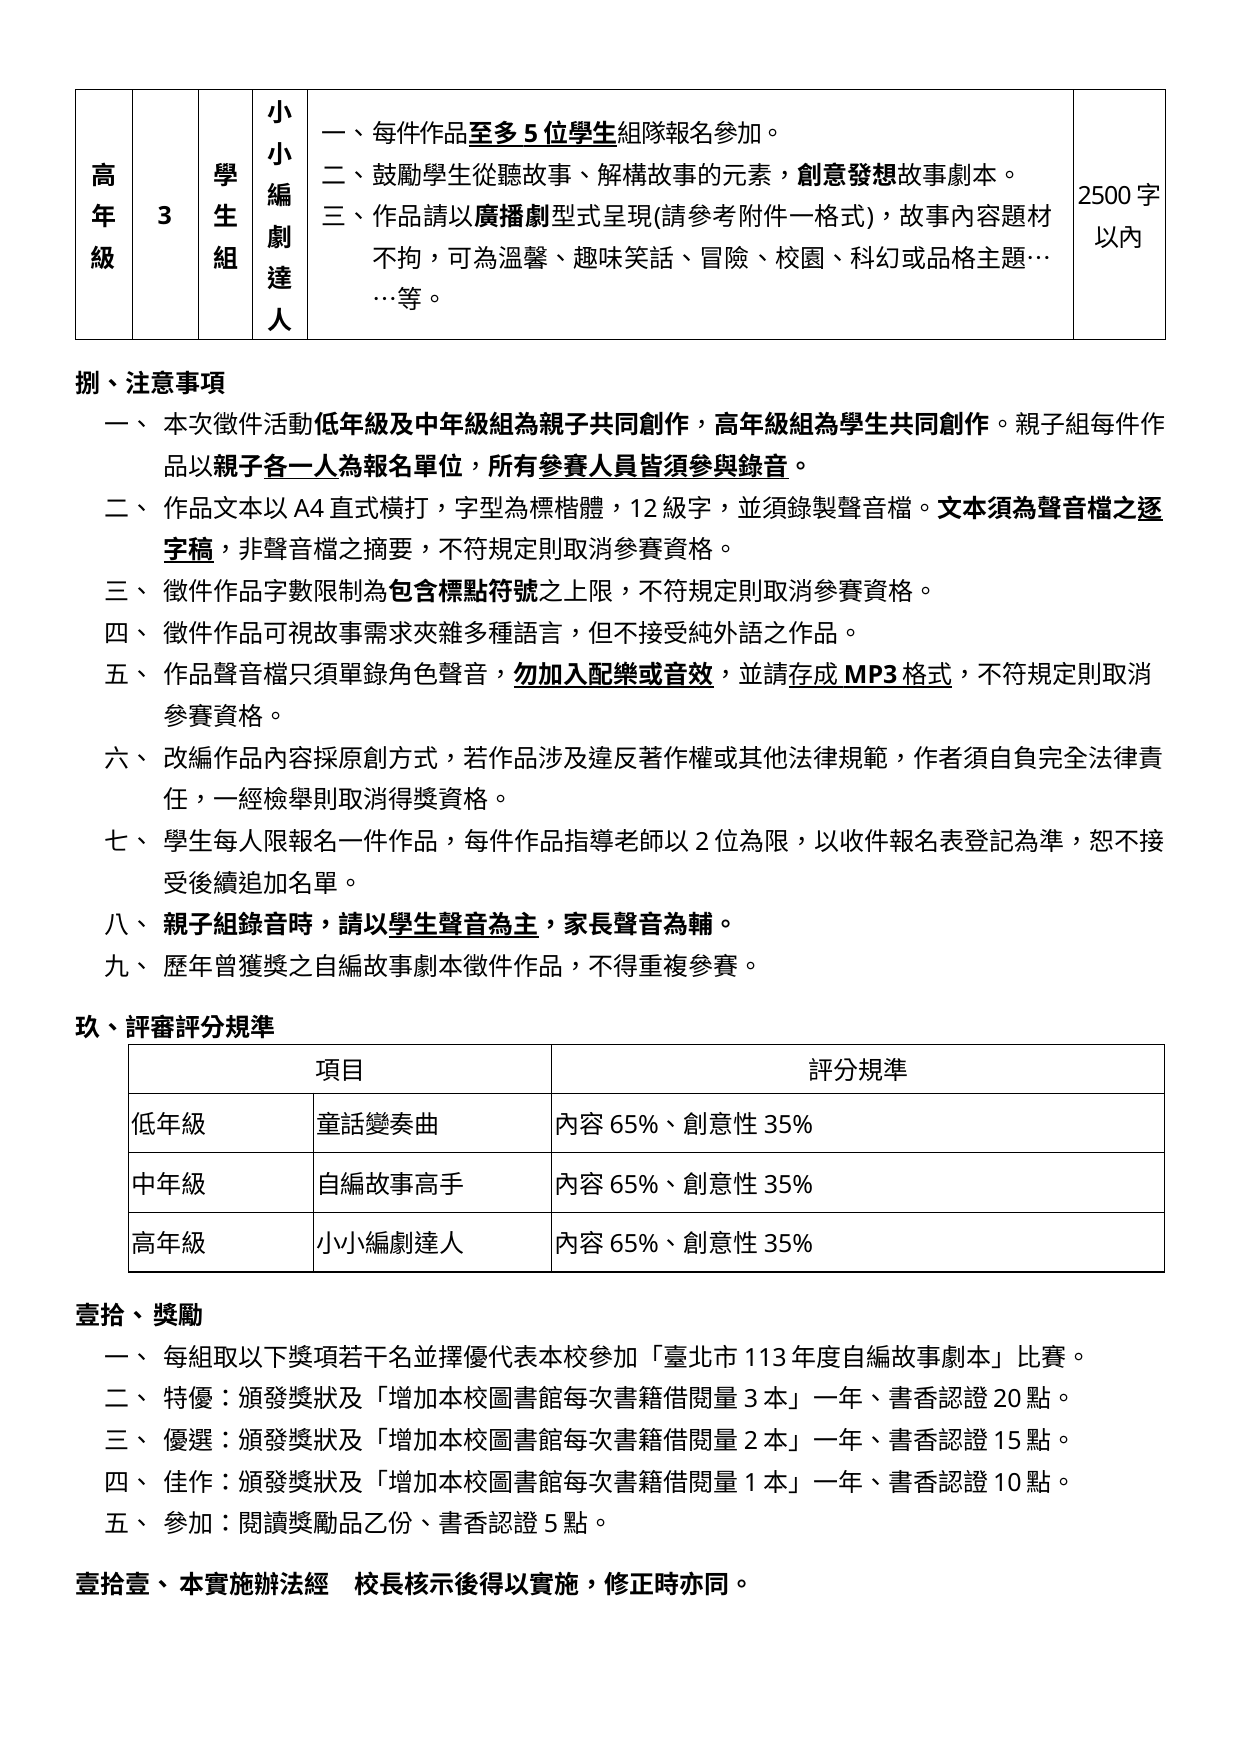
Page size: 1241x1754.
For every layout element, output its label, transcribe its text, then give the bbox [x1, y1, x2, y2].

table_cell 2500字以內 [1074, 90, 1165, 339]
table_cell 自編故事高手 [314, 1153, 551, 1212]
table_cell 低年級 [129, 1094, 313, 1152]
list 本次徵件活動低年級及中年級組為親子共同創作，高年級組為學生共同創作。親子組每件作品以親子各一人為報名單位，所有參賽人員皆須參與錄音。 [104, 401, 1165, 484]
list 徵件作品字數限制為包含標點符號之上限，不符規定則取消參賽資格。 [104, 567, 1165, 609]
list 親子組錄音時，請以學生聲音為主，家長聲音為輔。 [104, 901, 1165, 942]
table_cell 內容65%、創意性35% [552, 1153, 1164, 1212]
table_cell 中年級 [129, 1153, 313, 1212]
list 特優：頒發獎狀及「增加本校圖書館每次書籍借閱量3本」一年、書香認證20點。 [104, 1374, 1165, 1416]
table_header 項目 [129, 1045, 551, 1092]
table_cell 內容65%、創意性35% [552, 1094, 1164, 1152]
list 評審評分規準 [75, 1003, 1165, 1044]
list 作品聲音檔只須單錄角色聲音，勿加入配樂或音效，並請存成MP3格式，不符規定則取消參賽資格。 [104, 651, 1165, 734]
list 學生每人限報名一件作品，每件作品指導老師以2位為限，以收件報名表登記為準，恕不接受後續追加名單。 [104, 817, 1165, 901]
list 佳作：頒發獎狀及「增加本校圖書館每次書籍借閱量1本」一年、書香認證10點。 [104, 1458, 1165, 1499]
table_cell 高年級 [129, 1213, 313, 1271]
table_cell 每件作品至多5位學生組隊報名參加。 鼓勵學生從聽故事、解構故事的元素，創意發想故事劇本。 作品請以廣播劇型式呈現(請參考附件一格式)，故事內容題材不拘，可為溫馨、趣味笑話、冒險、校園、科幻或品格主題……等。 [308, 90, 1073, 339]
table_cell 童話變奏曲 [314, 1094, 551, 1152]
list 作品文本以A4直式橫打，字型為標楷體，12級字，並須錄製聲音檔。文本須為聲音檔之逐字稿，非聲音檔之摘要，不符規定則取消參賽資格。 [104, 484, 1165, 567]
list 參加：閱讀獎勵品乙份、書香認證5點。 [104, 1499, 1165, 1541]
table_cell 高 年 級 [76, 90, 132, 339]
list 歷年曾獲獎之自編故事劇本徵件作品，不得重複參賽。 [104, 942, 1165, 984]
table_cell 小小編劇達人 [253, 90, 307, 339]
list 優選：頒發獎狀及「增加本校圖書館每次書籍借閱量2本」一年、書香認證15點。 [104, 1416, 1165, 1458]
list 注意事項 [75, 359, 1165, 401]
list 改編作品內容採原創方式，若作品涉及違反著作權或其他法律規範，作者須自負完全法律責任，一經檢舉則取消得獎資格。 [104, 734, 1165, 817]
table_cell 小小編劇達人 [314, 1213, 551, 1271]
table_header 評分規準 [552, 1045, 1164, 1092]
list 徵件作品可視故事需求夾雜多種語言，但不接受純外語之作品。 [104, 609, 1165, 651]
list 本實施辦法經 校長核示後得以實施，修正時亦同。 [75, 1560, 1165, 1602]
table_cell 內容65%、創意性35% [552, 1213, 1164, 1271]
list 獎勵 [75, 1291, 1165, 1333]
table_cell 學生組 [199, 90, 252, 339]
list 每組取以下獎項若干名並擇優代表本校參加「臺北市113年度自編故事劇本」比賽。 [104, 1333, 1165, 1374]
table_cell 3 [133, 90, 198, 339]
